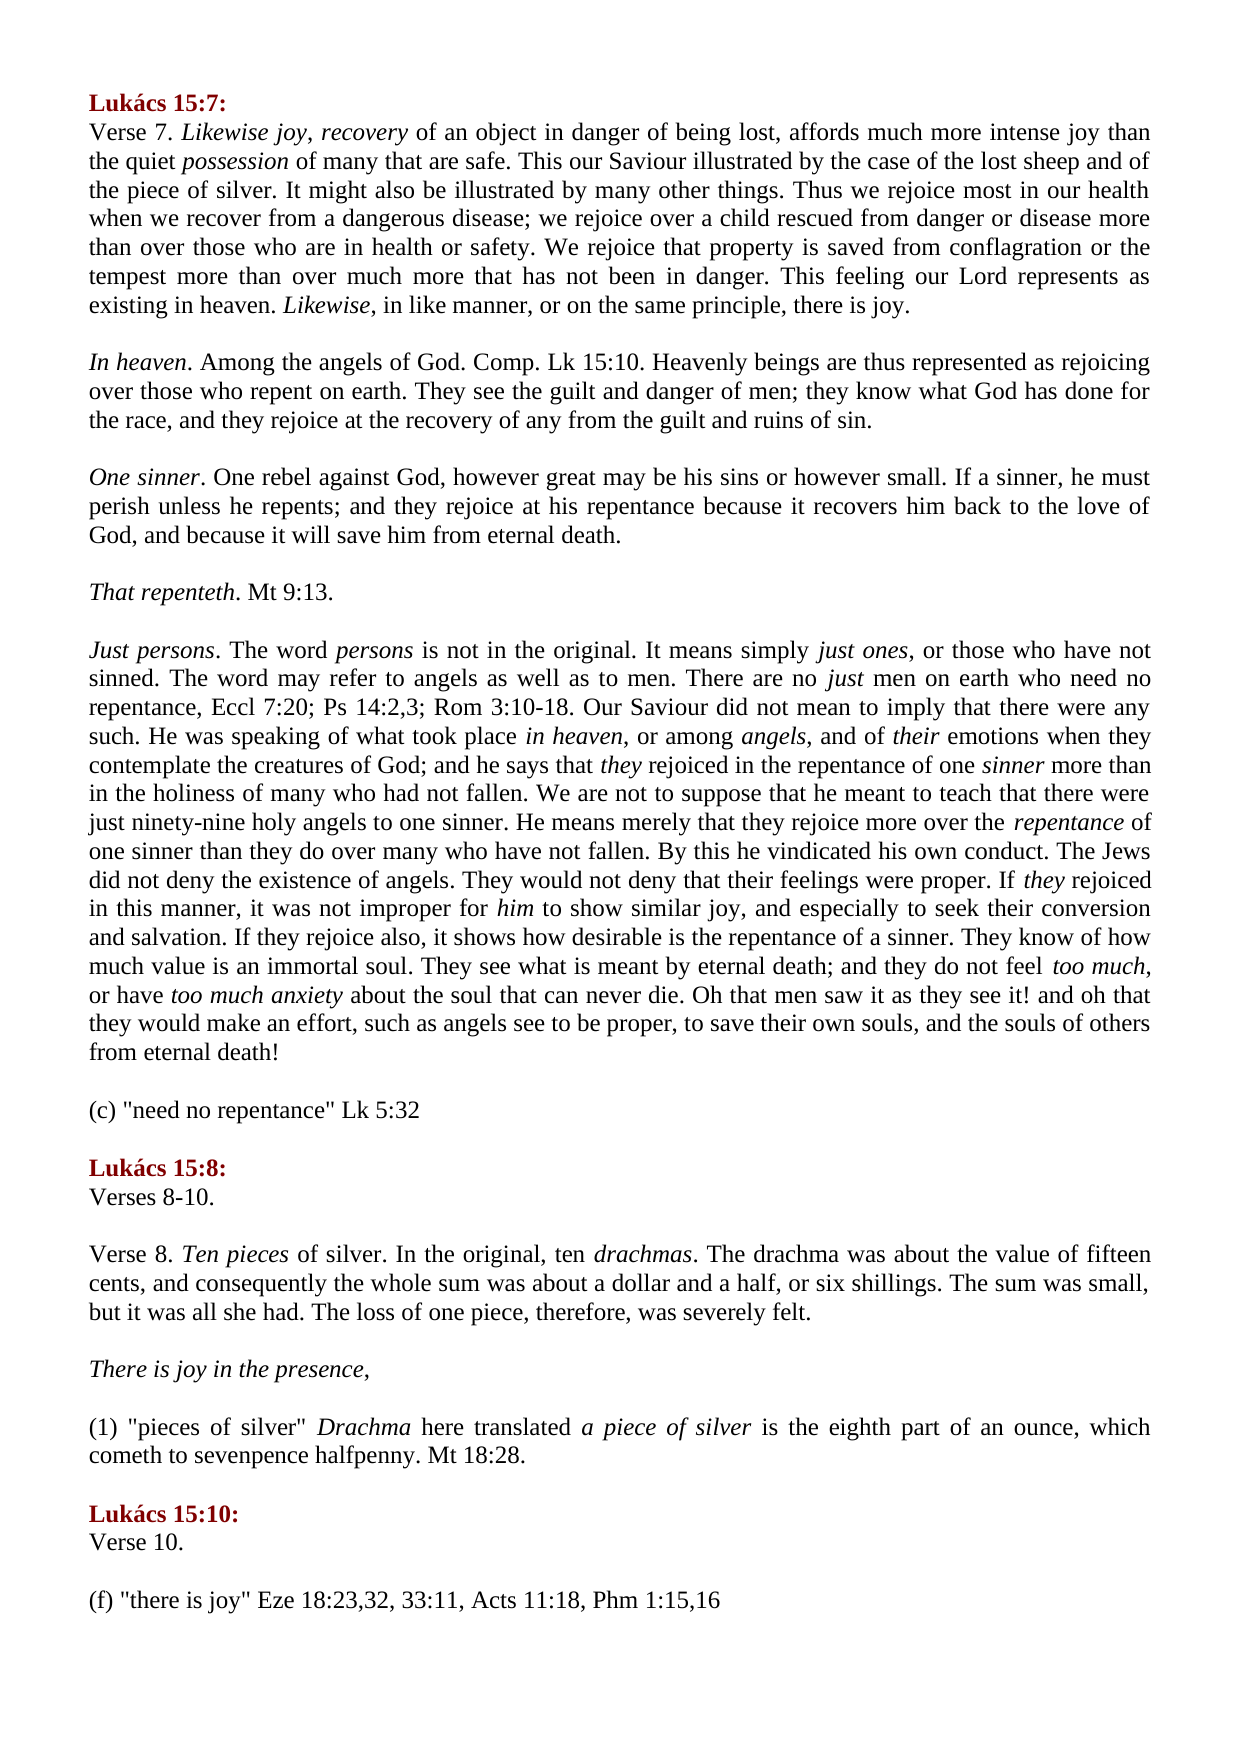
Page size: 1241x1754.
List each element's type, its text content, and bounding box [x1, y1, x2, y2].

text Lukács 15:7: [88, 88, 1152, 117]
text Lukács 15:8: [88, 1153, 1152, 1182]
text Verse 10. (f) "there is joy" Eze 18:23,32, 33:11, Acts 11:18, Phm 1:15,16 [88, 1527, 1152, 1614]
text Lukács 15:10: [88, 1499, 1152, 1527]
text Verse 7. Likewise joy, recovery of an object in danger of being lost, affords much more intense joy than the quiet possession of many that are safe. This our Saviour illustrated by the case of the lost sheep and of the piece of silver. It might also be illustrated by many other things. Thus we rejoice most in our health when we recover from a dangerous disease; we rejoice over a child rescued from danger or disease more than over those who are in health or safety. We rejoice that property is saved from conflagration or the tempest more than over much more that has not been in danger. This feeling our Lord represents as existing in heaven. Likewise, in like manner, or on the same principle, there is joy. In heaven. Among the angels of God. Comp. Lk 15:10. Heavenly beings are thus represented as rejoicing over those who repent on earth. They see the guilt and danger of men; they know what God has done for the race, and they rejoice at the recovery of any from the guilt and ruins of sin. One sinner. One rebel against God, however great may be his sins or however small. If a sinner, he must perish unless he repents; and they rejoice at his repentance because it recovers him back to the love of God, and because it will save him from eternal death. That repenteth. Mt 9:13. Just persons. The word persons is not in the original. It means simply just ones, or those who have not sinned. The word may refer to angels as well as to men. There are no just men on earth who need no repentance, Eccl 7:20; Ps 14:2,3; Rom 3:10-18. Our Saviour did not mean to imply that there were any such. He was speaking of what took place in heaven, or among angels, and of their emotions when they contemplate the creatures of God; and he says that they rejoiced in the repentance of one sinner more than in the holiness of many who had not fallen. We are not to suppose that he meant to teach that there were just ninety-nine holy angels to one sinner. He means merely that they rejoice more over the repentance of one sinner than they do over many who have not fallen. By this he vindicated his own conduct. The Jews did not deny the existence of angels. They would not deny that their feelings were proper. If they rejoiced in this manner, it was not improper for him to show similar joy, and especially to seek their conversion and salvation. If they rejoice also, it shows how desirable is the repentance of a sinner. They know of how much value is an immortal soul. They see what is meant by eternal death; and they do not feel too much, or have too much anxiety about the soul that can never die. Oh that men saw it as they see it! and oh that they would make an effort, such as angels see to be proper, to save their own souls, and the souls of others from eternal death! (c) "need no repentance" Lk 5:32 [88, 117, 1152, 1123]
text Verses 8-10. Verse 8. Ten pieces of silver. In the original, ten drachmas. The drachma was about the value of fifteen cents, and consequently the whole sum was about a dollar and a half, or six shillings. The sum was small, but it was all she had. The loss of one piece, therefore, was severely felt. There is joy in the presence, (1) "pieces of silver" Drachma here translated a piece of silver is the eighth part of an ounce, which cometh to sevenpence halfpenny. Mt 18:28. [88, 1182, 1152, 1469]
